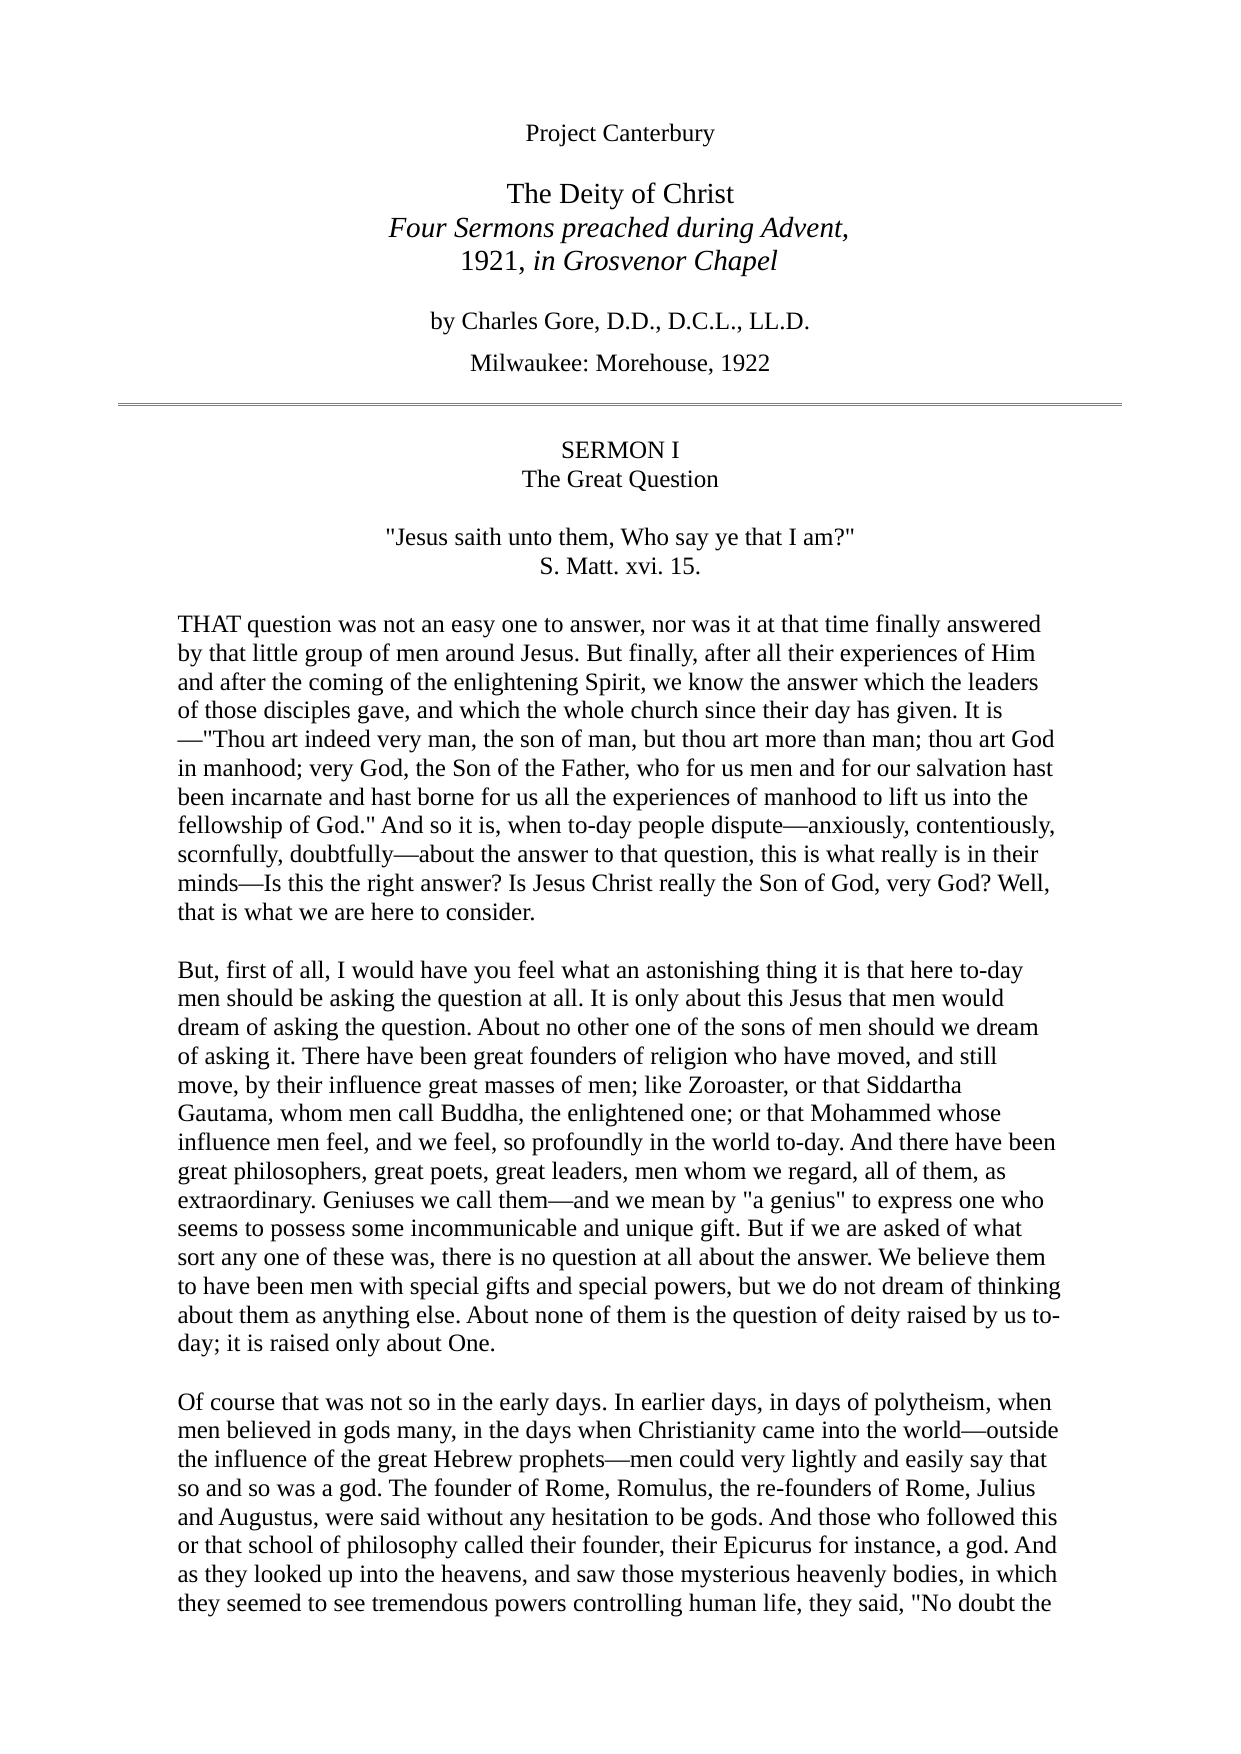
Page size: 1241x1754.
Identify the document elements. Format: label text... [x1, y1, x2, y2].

text Of course that was not so in the early days. In earlier days, in days of polytheism, when men believed in gods many, in the days when Christianity came into the world—outside the influence of the great Hebrew prophets—men could very lightly and easily say that so and so was a god. The founder of Rome, Romulus, the re-founders of Rome, Julius and Augustus, were said without any hesitation to be gods. And those who followed this or that school of philosophy called their founder, their Epicurus for instance, a god. And as they looked up into the heavens, and saw those mysterious heavenly bodies, in which they seemed to see tremendous powers controlling human life, they said, "No doubt the [177, 1387, 1063, 1617]
text "Jesus saith unto them, Who say ye that I am?" S. Matt. xvi. 15. [177, 522, 1063, 579]
text THAT question was not an easy one to answer, nor was it at that time finally answered by that little group of men around Jesus. But finally, after all their experiences of Him and after the coming of the enlightening Spirit, we know the answer which the leaders of those disciples gave, and which the whole church since their day has given. It is—"Thou art indeed very man, the son of man, but thou art more than man; thou art God in manhood; very God, the Son of the Father, who for us men and for our salvation hast been incarnate and hast borne for us all the experiences of manhood to lift us into the fellowship of God." And so it is, when to-day people dispute—anxiously, contentiously, scornfully, doubtfully—about the answer to that question, this is what really is in their minds—Is this the right answer? Is Jesus Christ really the Son of God, very God? Well, that is what we are here to consider. [177, 609, 1063, 925]
text by Charles Gore, D.D., D.C.L., LL.D. [118, 306, 1122, 335]
text Project Canterbury [118, 118, 1122, 147]
text The Deity of Christ Four Sermons preached during Advent, 1921, in Grosvenor Chapel [177, 176, 1063, 277]
text SERMON I The Great Question [177, 435, 1063, 493]
text Milwaukee: Morehouse, 1922 [118, 348, 1122, 376]
text But, first of all, I would have you feel what an astonishing thing it is that here to-day men should be asking the question at all. It is only about this Jesus that men would dream of asking the question. About no other one of the sons of men should we dream of asking it. There have been great founders of religion who have moved, and still move, by their influence great masses of men; like Zoroaster, or that Siddartha Gautama, whom men call Buddha, the enlightened one; or that Mohammed whose influence men feel, and we feel, so profoundly in the world to-day. And there have been great philosophers, great poets, great leaders, men whom we regard, all of them, as extraordinary. Geniuses we call them—and we mean by "a genius" to express one who seems to possess some incommunicable and unique gift. But if we are asked of what sort any one of these was, there is no question at all about the answer. We believe them to have been men with special gifts and special powers, but we do not dream of thinking about them as anything else. About none of them is the question of deity raised by us to-day; it is raised only about One. [177, 955, 1063, 1357]
